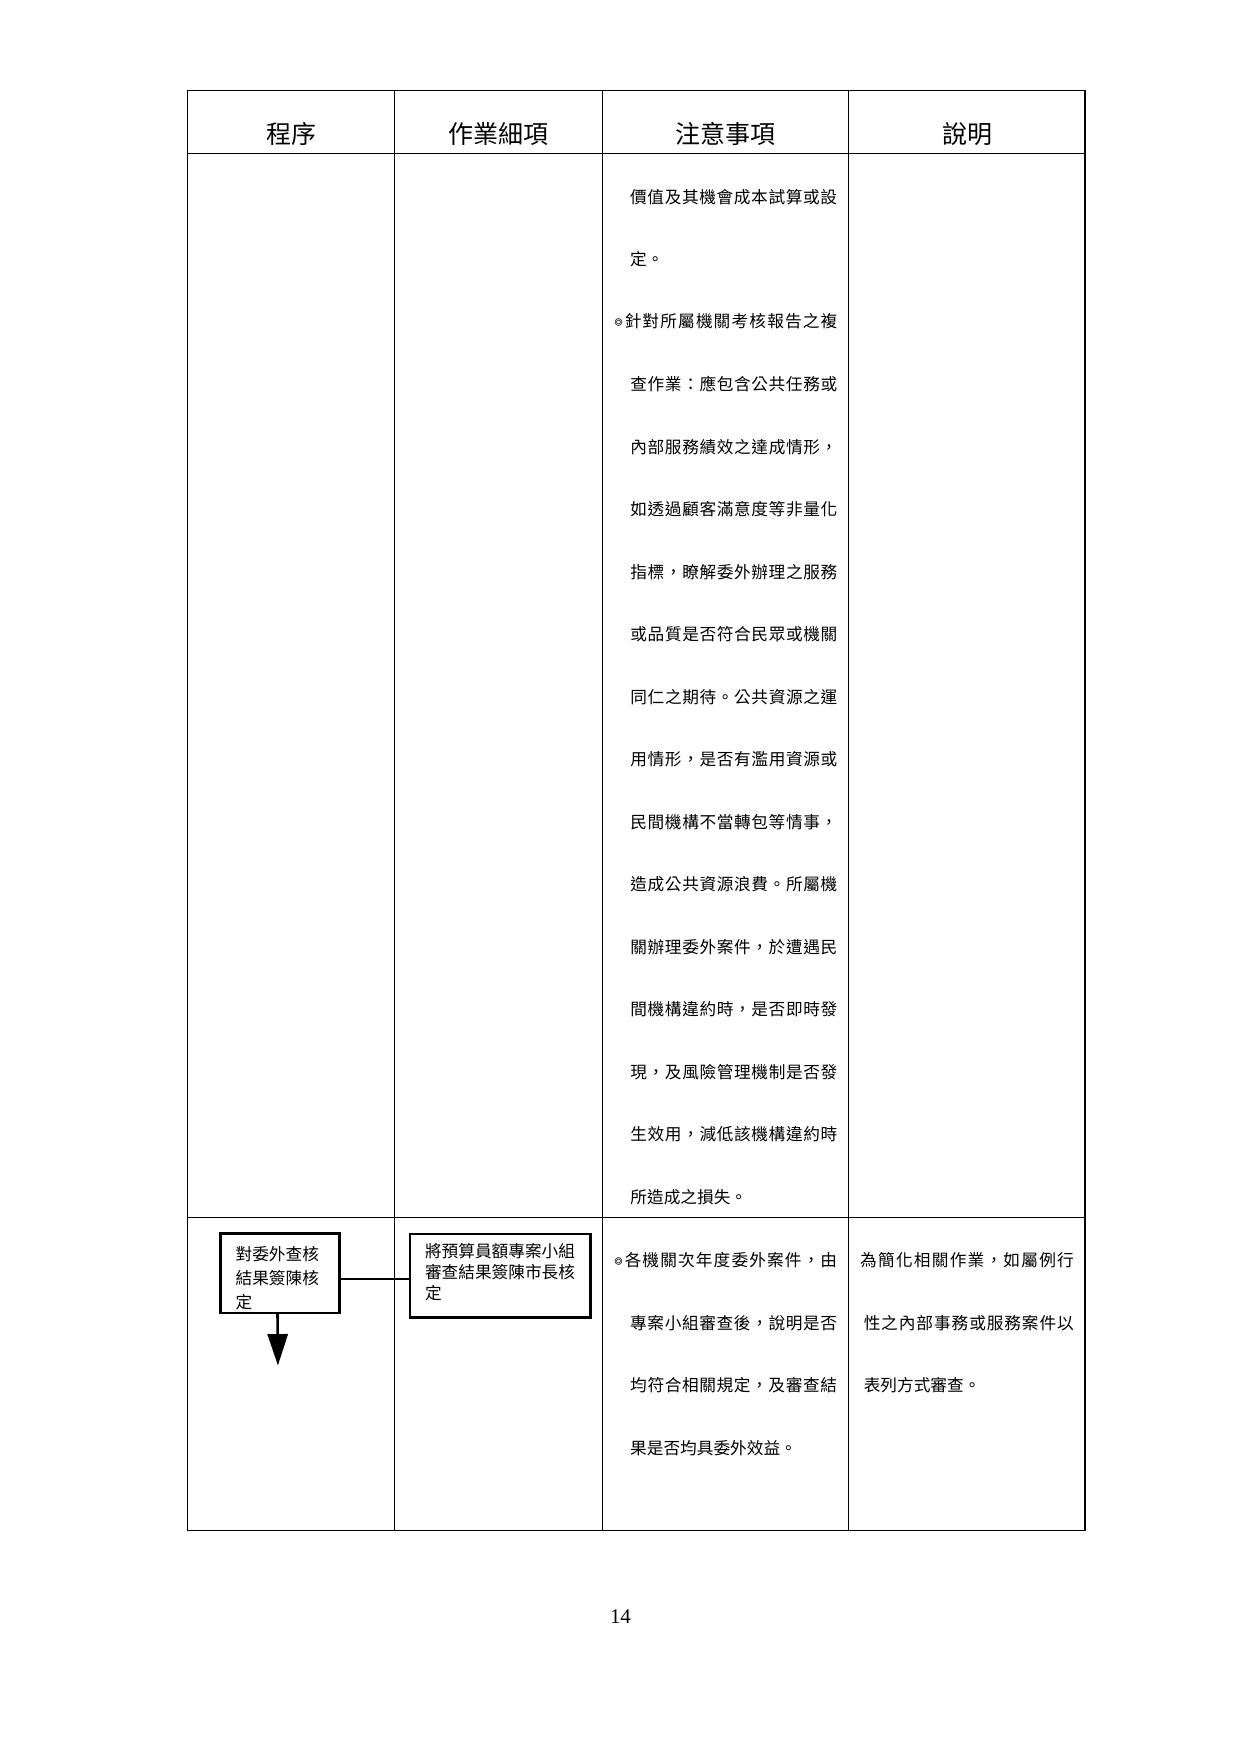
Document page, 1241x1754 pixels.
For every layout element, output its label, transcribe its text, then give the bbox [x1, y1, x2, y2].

table_cell [849, 154, 1084, 1217]
table_header 注意事項 [603, 91, 848, 153]
table_header 說明 [849, 91, 1084, 153]
table_header 作業細項 [395, 91, 602, 153]
table_cell [188, 1218, 394, 1530]
table_cell [188, 154, 394, 1217]
table_cell 價值及其機會成本試算或設定。 ◎針對所屬機關考核報告之複查作業：應包含公共任務或內部服務績效之達成情形，如透過顧客滿意度等非量化指標，瞭解委外辦理之服務或品質是否符合民眾或機關同仁之期待。公共資源之運用情形，是否有濫用資源或民間機構不當轉包等情事，造成公共資源浪費。所屬機關辦理委外案件，於遭遇民間機構違約時，是否即時發現，及風險管理機制是否發生效用，減低該機構違約時所造成之損失。 [603, 154, 848, 1217]
table_cell 為簡化相關作業，如屬例行性之內部事務或服務案件以表列方式審查。 [849, 1218, 1084, 1530]
table_header 程序 [188, 91, 394, 153]
table_cell ◎各機關次年度委外案件，由專案小組審查後，說明是否均符合相關規定，及審查結果是否均具委外效益。 [603, 1218, 848, 1530]
table_cell [395, 1218, 602, 1530]
table_cell [395, 154, 602, 1217]
